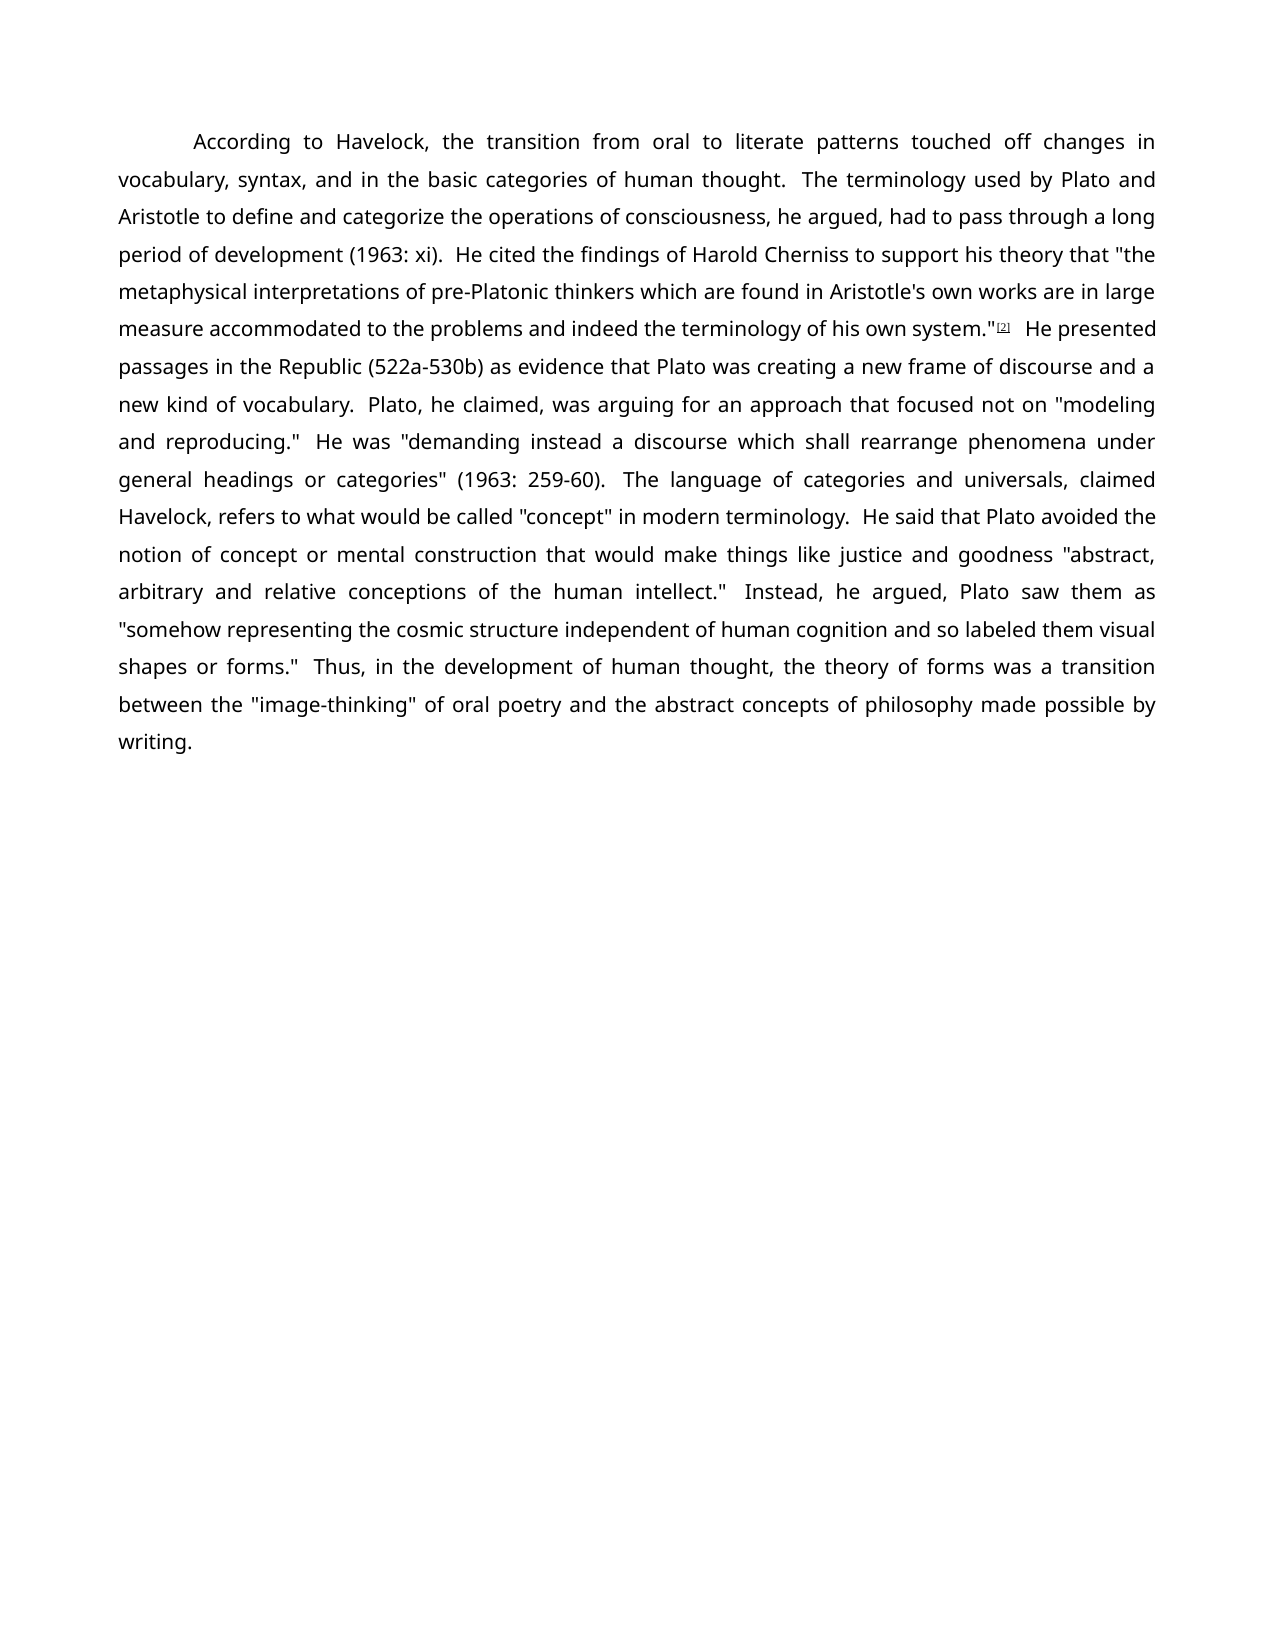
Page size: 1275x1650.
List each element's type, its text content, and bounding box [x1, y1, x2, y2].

text According to Havelock, the transition from oral to literate patterns touched off changes in vocabulary, syntax, and in the basic categories of human thought. The terminology used by Plato and Aristotle to define and categorize the operations of consciousness, he argued, had to pass through a long period of development (1963: xi). He cited the findings of Harold Cherniss to support his theory that "the metaphysical interpretations of pre-Platonic thinkers which are found in Aristotle's own works are in large measure accommodated to the problems and indeed the terminology of his own system."[2] He presented passages in the Republic (522a-530b) as evidence that Plato was creating a new frame of discourse and a new kind of vocabulary. Plato, he claimed, was arguing for an approach that focused not on "modeling and reproducing." He was "demanding instead a discourse which shall rearrange phenomena under general headings or categories" (1963: 259-60). The language of categories and universals, claimed Havelock, refers to what would be called "concept" in modern terminology. He said that Plato avoided the notion of concept or mental construction that would make things like justice and goodness "abstract, arbitrary and relative conceptions of the human intellect." Instead, he argued, Plato saw them as "somehow representing the cosmic structure independent of human cognition and so labeled them visual shapes or forms." Thus, in the development of human thought, the theory of forms was a transition between the "image-thinking" of oral poetry and the abstract concepts of philosophy made possible by writing. [118, 118, 1157, 756]
